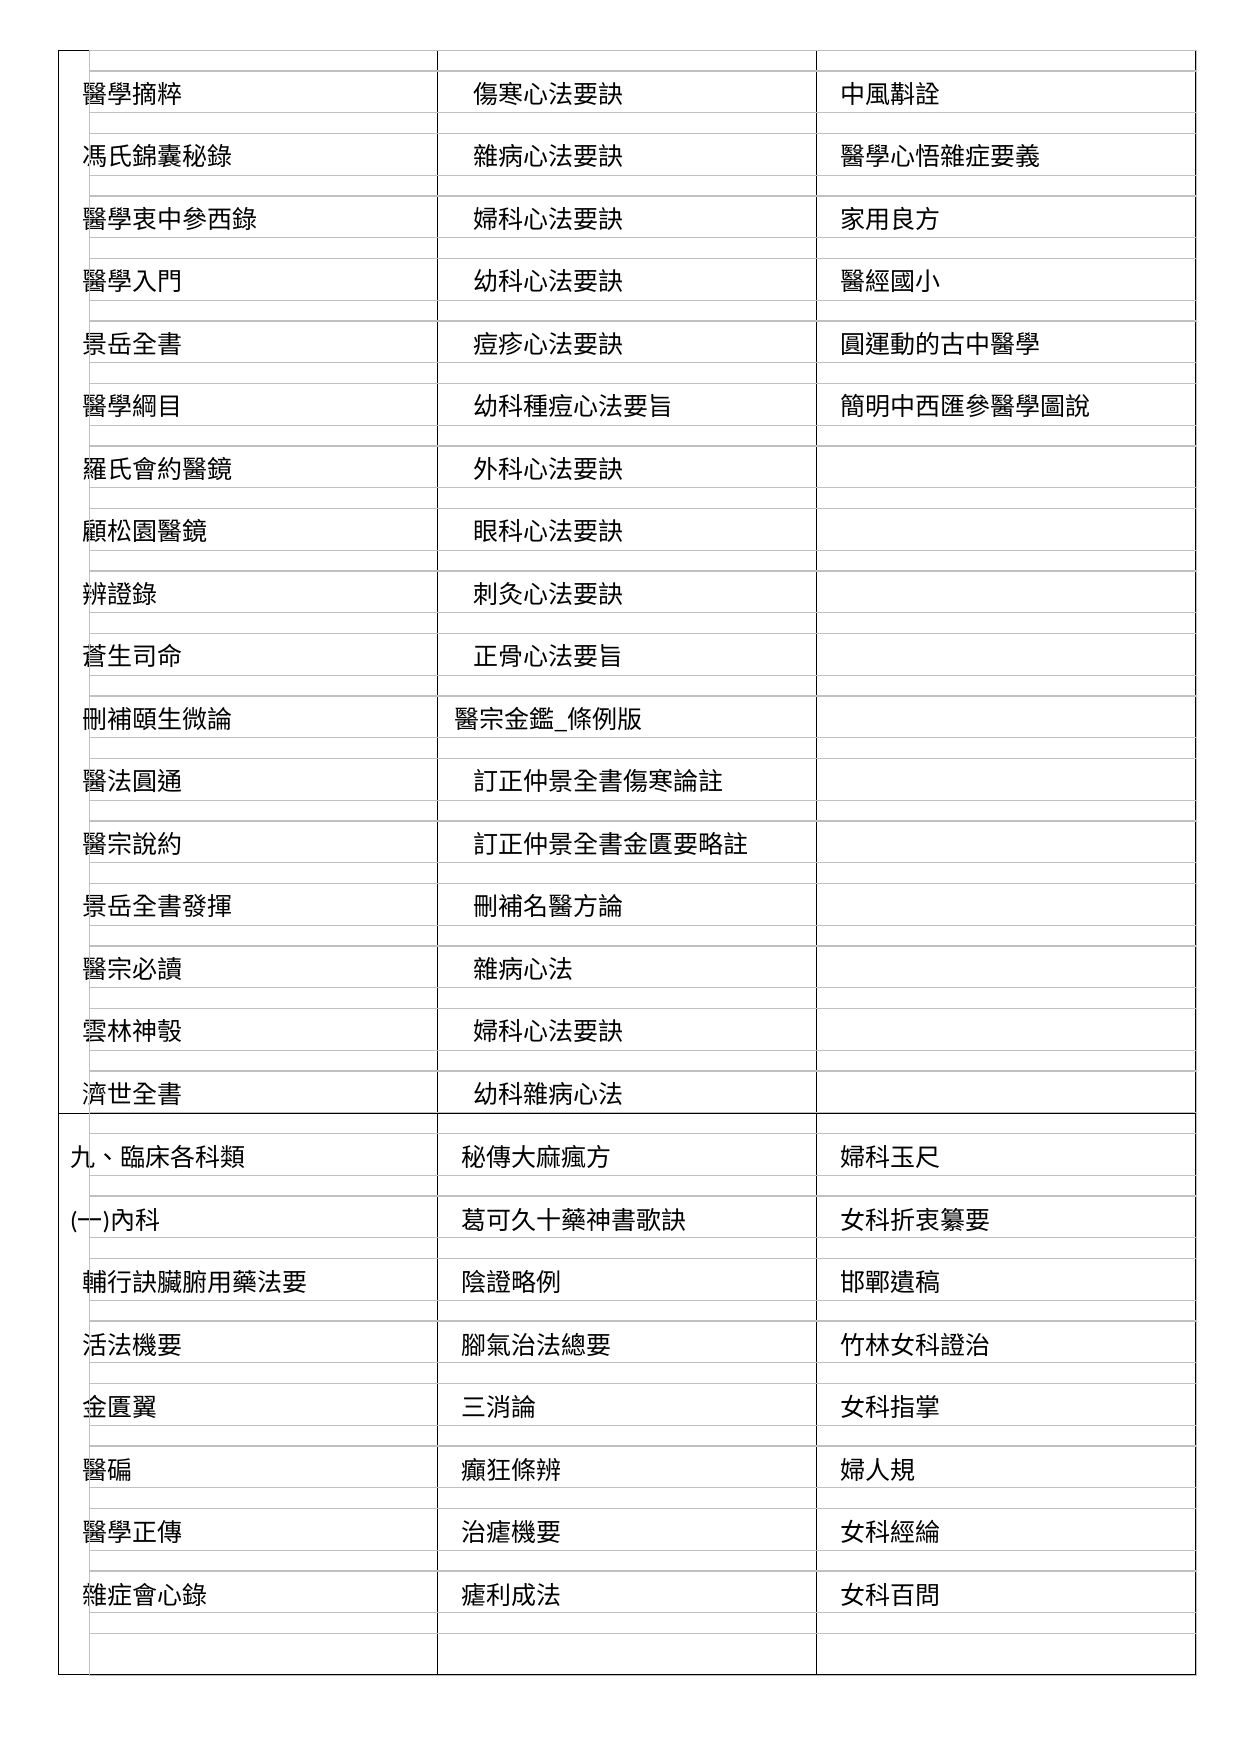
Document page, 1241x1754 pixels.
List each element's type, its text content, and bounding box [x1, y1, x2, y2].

table_cell 傷寒心法要訣 [438, 72, 816, 112]
table_cell 丹臺玉案 醫學實在易 古今醫徹 四聖心源 醫學心悟 校注醫醇賸義 醫學指歸 醫經小學 衛生寶鑑 明醫指掌 軒岐救正論 三因極一病證方論 簡明醫彀 石室秘錄 醫述 醫學三字經 醫學真傳 類證治裁 蘭室秘藏 醫學見能 儒門事親 雜病源流犀燭 醫醫偶錄 醫宗己任編 秘傳證治要訣及類方 醫學摘粹 馮氏錦囊秘錄 醫學衷中參西錄 醫學入門 景岳全書 醫學綱目 羅氏會約醫鏡 顧松園醫鏡 辨證錄 蒼生司命 刪補頤生微論 醫法圓通 醫宗說約 景岳全書發揮 醫宗必讀 雲林神彀 濟世全書 [90, 113, 437, 133]
table_cell 九、臨床各科類 (一)內科 輔行訣臟腑用藥法要 活法機要 金匱翼 醫碥 醫學正傳 雜症會心錄 雜病廣要 內外傷辨惑論 內科摘要 血證論 醫學傳燈 重訂靈蘭要覽 脾胃論 辨症玉函 醫學妙諦 醫略十三篇 通俗內科學 大方脈 雜病治例 醫效秘傳 病機沙篆 濟陽綱目 醫學從眾錄 證治摘要 中國內科醫鑑 不居集 醫學碎金 醫學答問 醫學要數 文十六卷 評琴書屋醫略 傅氏男科 中風論 何氏虛勞心傳 慎柔五書 風勞臌膈四大證治 虛損啟微 痰火點雪 增訂十藥神書 理虛元鑑 [90, 1509, 437, 1550]
table_cell 腳氣治法總要 [438, 1322, 816, 1362]
table_cell 三消論 [438, 1384, 816, 1425]
table_cell 丹臺玉案 醫學實在易 古今醫徹 四聖心源 醫學心悟 校注醫醇賸義 醫學指歸 醫經小學 衛生寶鑑 明醫指掌 軒岐救正論 三因極一病證方論 簡明醫彀 石室秘錄 醫述 醫學三字經 醫學真傳 類證治裁 蘭室秘藏 醫學見能 儒門事親 雜病源流犀燭 醫醫偶錄 醫宗己任編 秘傳證治要訣及類方 醫學摘粹 馮氏錦囊秘錄 醫學衷中參西錄 醫學入門 景岳全書 醫學綱目 羅氏會約醫鏡 顧松園醫鏡 辨證錄 蒼生司命 刪補頤生微論 醫法圓通 醫宗說約 景岳全書發揮 醫宗必讀 雲林神彀 濟世全書 [90, 238, 437, 258]
table_cell [817, 1634, 1195, 1674]
table_cell [817, 488, 1195, 508]
table_cell [438, 426, 816, 445]
table_cell [438, 863, 816, 883]
table_cell [438, 738, 816, 758]
table_cell 丹臺玉案 醫學實在易 古今醫徹 四聖心源 醫學心悟 校注醫醇賸義 醫學指歸 醫經小學 衛生寶鑑 明醫指掌 軒岐救正論 三因極一病證方論 簡明醫彀 石室秘錄 醫述 醫學三字經 醫學真傳 類證治裁 蘭室秘藏 醫學見能 儒門事親 雜病源流犀燭 醫醫偶錄 醫宗己任編 秘傳證治要訣及類方 醫學摘粹 馮氏錦囊秘錄 醫學衷中參西錄 醫學入門 景岳全書 醫學綱目 羅氏會約醫鏡 顧松園醫鏡 辨證錄 蒼生司命 刪補頤生微論 醫法圓通 醫宗說約 景岳全書發揮 醫宗必讀 雲林神彀 濟世全書 [90, 801, 437, 820]
table_cell 九、臨床各科類 (一)內科 輔行訣臟腑用藥法要 活法機要 金匱翼 醫碥 醫學正傳 雜症會心錄 雜病廣要 內外傷辨惑論 內科摘要 血證論 醫學傳燈 重訂靈蘭要覽 脾胃論 辨症玉函 醫學妙諦 醫略十三篇 通俗內科學 大方脈 雜病治例 醫效秘傳 病機沙篆 濟陽綱目 醫學從眾錄 證治摘要 中國內科醫鑑 不居集 醫學碎金 醫學答問 醫學要數 文十六卷 評琴書屋醫略 傅氏男科 中風論 何氏虛勞心傳 慎柔五書 風勞臌膈四大證治 虛損啟微 痰火點雪 增訂十藥神書 理虛元鑑 [90, 1238, 437, 1258]
table_cell 瘧利成法 [438, 1572, 816, 1612]
table_cell 九、臨床各科類 (一)內科 輔行訣臟腑用藥法要 活法機要 金匱翼 醫碥 醫學正傳 雜症會心錄 雜病廣要 內外傷辨惑論 內科摘要 血證論 醫學傳燈 重訂靈蘭要覽 脾胃論 辨症玉函 醫學妙諦 醫略十三篇 通俗內科學 大方脈 雜病治例 醫效秘傳 病機沙篆 濟陽綱目 醫學從眾錄 證治摘要 中國內科醫鑑 不居集 醫學碎金 醫學答問 醫學要數 文十六卷 評琴書屋醫略 傅氏男科 中風論 何氏虛勞心傳 慎柔五書 風勞臌膈四大證治 虛損啟微 痰火點雪 增訂十藥神書 理虛元鑑 [90, 1447, 437, 1487]
table_cell [817, 676, 1195, 695]
table_cell 幼科種痘心法要旨 [438, 384, 816, 425]
table_cell 婦人規 [817, 1447, 1195, 1487]
table_cell [438, 113, 816, 133]
table_cell [817, 509, 1195, 550]
table_cell 丹臺玉案 醫學實在易 古今醫徹 四聖心源 醫學心悟 校注醫醇賸義 醫學指歸 醫經小學 衛生寶鑑 明醫指掌 軒岐救正論 三因極一病證方論 簡明醫彀 石室秘錄 醫述 醫學三字經 醫學真傳 類證治裁 蘭室秘藏 醫學見能 儒門事親 雜病源流犀燭 醫醫偶錄 醫宗己任編 秘傳證治要訣及類方 醫學摘粹 馮氏錦囊秘錄 醫學衷中參西錄 醫學入門 景岳全書 醫學綱目 羅氏會約醫鏡 顧松園醫鏡 辨證錄 蒼生司命 刪補頤生微論 醫法圓通 醫宗說約 景岳全書發揮 醫宗必讀 雲林神彀 濟世全書 [90, 488, 437, 508]
table_cell 女科指掌 [817, 1384, 1195, 1425]
table_cell 婦科玉尺 [817, 1134, 1195, 1175]
table_cell [817, 1551, 1195, 1570]
table_cell 外科心法要訣 [438, 447, 816, 487]
table_cell [817, 697, 1195, 737]
table_cell 丹臺玉案 醫學實在易 古今醫徹 四聖心源 醫學心悟 校注醫醇賸義 醫學指歸 醫經小學 衛生寶鑑 明醫指掌 軒岐救正論 三因極一病證方論 簡明醫彀 石室秘錄 醫述 醫學三字經 醫學真傳 類證治裁 蘭室秘藏 醫學見能 儒門事親 雜病源流犀燭 醫醫偶錄 醫宗己任編 秘傳證治要訣及類方 醫學摘粹 馮氏錦囊秘錄 醫學衷中參西錄 醫學入門 景岳全書 醫學綱目 羅氏會約醫鏡 顧松園醫鏡 辨證錄 蒼生司命 刪補頤生微論 醫法圓通 醫宗說約 景岳全書發揮 醫宗必讀 雲林神彀 濟世全書 [90, 1009, 437, 1050]
table_cell 醫經國小 [817, 259, 1195, 300]
table_cell 九、臨床各科類 (一)內科 輔行訣臟腑用藥法要 活法機要 金匱翼 醫碥 醫學正傳 雜症會心錄 雜病廣要 內外傷辨惑論 內科摘要 血證論 醫學傳燈 重訂靈蘭要覽 脾胃論 辨症玉函 醫學妙諦 醫略十三篇 通俗內科學 大方脈 雜病治例 醫效秘傳 病機沙篆 濟陽綱目 醫學從眾錄 證治摘要 中國內科醫鑑 不居集 醫學碎金 醫學答問 醫學要數 文十六卷 評琴書屋醫略 傅氏男科 中風論 何氏虛勞心傳 慎柔五書 風勞臌膈四大證治 虛損啟微 痰火點雪 增訂十藥神書 理虛元鑑 [90, 1301, 437, 1320]
table_cell [438, 1114, 816, 1133]
table_cell 醫宗金鑑_條例版 [438, 697, 816, 737]
table_cell 丹臺玉案 醫學實在易 古今醫徹 四聖心源 醫學心悟 校注醫醇賸義 醫學指歸 醫經小學 衛生寶鑑 明醫指掌 軒岐救正論 三因極一病證方論 簡明醫彀 石室秘錄 醫述 醫學三字經 醫學真傳 類證治裁 蘭室秘藏 醫學見能 儒門事親 雜病源流犀燭 醫醫偶錄 醫宗己任編 秘傳證治要訣及類方 醫學摘粹 馮氏錦囊秘錄 醫學衷中參西錄 醫學入門 景岳全書 醫學綱目 羅氏會約醫鏡 顧松園醫鏡 辨證錄 蒼生司命 刪補頤生微論 醫法圓通 醫宗說約 景岳全書發揮 醫宗必讀 雲林神彀 濟世全書 [90, 697, 437, 737]
table_cell 痘疹心法要訣 [438, 322, 816, 362]
table_cell 女科百問 [817, 1572, 1195, 1612]
table_cell [817, 51, 1195, 70]
table_cell [438, 1613, 816, 1633]
table_cell 刪補名醫方論 [438, 884, 816, 925]
table_cell [817, 1301, 1195, 1320]
table_cell [438, 551, 816, 570]
table_cell 陰證略例 [438, 1259, 816, 1300]
table_cell 九、臨床各科類 (一)內科 輔行訣臟腑用藥法要 活法機要 金匱翼 醫碥 醫學正傳 雜症會心錄 雜病廣要 內外傷辨惑論 內科摘要 血證論 醫學傳燈 重訂靈蘭要覽 脾胃論 辨症玉函 醫學妙諦 醫略十三篇 通俗內科學 大方脈 雜病治例 醫效秘傳 病機沙篆 濟陽綱目 醫學從眾錄 證治摘要 中國內科醫鑑 不居集 醫學碎金 醫學答問 醫學要數 文十六卷 評琴書屋醫略 傅氏男科 中風論 何氏虛勞心傳 慎柔五書 風勞臌膈四大證治 虛損啟微 痰火點雪 增訂十藥神書 理虛元鑑 [90, 1551, 437, 1570]
table_cell [438, 1238, 816, 1258]
table_cell [817, 1051, 1195, 1070]
table_cell [817, 1613, 1195, 1633]
table_cell 丹臺玉案 醫學實在易 古今醫徹 四聖心源 醫學心悟 校注醫醇賸義 醫學指歸 醫經小學 衛生寶鑑 明醫指掌 軒岐救正論 三因極一病證方論 簡明醫彀 石室秘錄 醫述 醫學三字經 醫學真傳 類證治裁 蘭室秘藏 醫學見能 儒門事親 雜病源流犀燭 醫醫偶錄 醫宗己任編 秘傳證治要訣及類方 醫學摘粹 馮氏錦囊秘錄 醫學衷中參西錄 醫學入門 景岳全書 醫學綱目 羅氏會約醫鏡 顧松園醫鏡 辨證錄 蒼生司命 刪補頤生微論 醫法圓通 醫宗說約 景岳全書發揮 醫宗必讀 雲林神彀 濟世全書 [90, 259, 437, 300]
table_cell [438, 176, 816, 195]
table_cell 九、臨床各科類 (一)內科 輔行訣臟腑用藥法要 活法機要 金匱翼 醫碥 醫學正傳 雜症會心錄 雜病廣要 內外傷辨惑論 內科摘要 血證論 醫學傳燈 重訂靈蘭要覽 脾胃論 辨症玉函 醫學妙諦 醫略十三篇 通俗內科學 大方脈 雜病治例 醫效秘傳 病機沙篆 濟陽綱目 醫學從眾錄 證治摘要 中國內科醫鑑 不居集 醫學碎金 醫學答問 醫學要數 文十六卷 評琴書屋醫略 傅氏男科 中風論 何氏虛勞心傳 慎柔五書 風勞臌膈四大證治 虛損啟微 痰火點雪 增訂十藥神書 理虛元鑑 [59, 1114, 89, 1674]
table_cell 丹臺玉案 醫學實在易 古今醫徹 四聖心源 醫學心悟 校注醫醇賸義 醫學指歸 醫經小學 衛生寶鑑 明醫指掌 軒岐救正論 三因極一病證方論 簡明醫彀 石室秘錄 醫述 醫學三字經 醫學真傳 類證治裁 蘭室秘藏 醫學見能 儒門事親 雜病源流犀燭 醫醫偶錄 醫宗己任編 秘傳證治要訣及類方 醫學摘粹 馮氏錦囊秘錄 醫學衷中參西錄 醫學入門 景岳全書 醫學綱目 羅氏會約醫鏡 顧松園醫鏡 辨證錄 蒼生司命 刪補頤生微論 醫法圓通 醫宗說約 景岳全書發揮 醫宗必讀 雲林神彀 濟世全書 [90, 676, 437, 695]
table_cell [438, 1176, 816, 1195]
table_cell 丹臺玉案 醫學實在易 古今醫徹 四聖心源 醫學心悟 校注醫醇賸義 醫學指歸 醫經小學 衛生寶鑑 明醫指掌 軒岐救正論 三因極一病證方論 簡明醫彀 石室秘錄 醫述 醫學三字經 醫學真傳 類證治裁 蘭室秘藏 醫學見能 儒門事親 雜病源流犀燭 醫醫偶錄 醫宗己任編 秘傳證治要訣及類方 醫學摘粹 馮氏錦囊秘錄 醫學衷中參西錄 醫學入門 景岳全書 醫學綱目 羅氏會約醫鏡 顧松園醫鏡 辨證錄 蒼生司命 刪補頤生微論 醫法圓通 醫宗說約 景岳全書發揮 醫宗必讀 雲林神彀 濟世全書 [90, 447, 437, 487]
table_cell 丹臺玉案 醫學實在易 古今醫徹 四聖心源 醫學心悟 校注醫醇賸義 醫學指歸 醫經小學 衛生寶鑑 明醫指掌 軒岐救正論 三因極一病證方論 簡明醫彀 石室秘錄 醫述 醫學三字經 醫學真傳 類證治裁 蘭室秘藏 醫學見能 儒門事親 雜病源流犀燭 醫醫偶錄 醫宗己任編 秘傳證治要訣及類方 醫學摘粹 馮氏錦囊秘錄 醫學衷中參西錄 醫學入門 景岳全書 醫學綱目 羅氏會約醫鏡 顧松園醫鏡 辨證錄 蒼生司命 刪補頤生微論 醫法圓通 醫宗說約 景岳全書發揮 醫宗必讀 雲林神彀 濟世全書 [90, 947, 437, 987]
table_cell 丹臺玉案 醫學實在易 古今醫徹 四聖心源 醫學心悟 校注醫醇賸義 醫學指歸 醫經小學 衛生寶鑑 明醫指掌 軒岐救正論 三因極一病證方論 簡明醫彀 石室秘錄 醫述 醫學三字經 醫學真傳 類證治裁 蘭室秘藏 醫學見能 儒門事親 雜病源流犀燭 醫醫偶錄 醫宗己任編 秘傳證治要訣及類方 醫學摘粹 馮氏錦囊秘錄 醫學衷中參西錄 醫學入門 景岳全書 醫學綱目 羅氏會約醫鏡 顧松園醫鏡 辨證錄 蒼生司命 刪補頤生微論 醫法圓通 醫宗說約 景岳全書發揮 醫宗必讀 雲林神彀 濟世全書 [90, 926, 437, 945]
table_cell 丹臺玉案 醫學實在易 古今醫徹 四聖心源 醫學心悟 校注醫醇賸義 醫學指歸 醫經小學 衛生寶鑑 明醫指掌 軒岐救正論 三因極一病證方論 簡明醫彀 石室秘錄 醫述 醫學三字經 醫學真傳 類證治裁 蘭室秘藏 醫學見能 儒門事親 雜病源流犀燭 醫醫偶錄 醫宗己任編 秘傳證治要訣及類方 醫學摘粹 馮氏錦囊秘錄 醫學衷中參西錄 醫學入門 景岳全書 醫學綱目 羅氏會約醫鏡 顧松園醫鏡 辨證錄 蒼生司命 刪補頤生微論 醫法圓通 醫宗說約 景岳全書發揮 醫宗必讀 雲林神彀 濟世全書 [90, 301, 437, 320]
table_cell 簡明中西匯參醫學圖說 [817, 384, 1195, 425]
table_cell 丹臺玉案 醫學實在易 古今醫徹 四聖心源 醫學心悟 校注醫醇賸義 醫學指歸 醫經小學 衛生寶鑑 明醫指掌 軒岐救正論 三因極一病證方論 簡明醫彀 石室秘錄 醫述 醫學三字經 醫學真傳 類證治裁 蘭室秘藏 醫學見能 儒門事親 雜病源流犀燭 醫醫偶錄 醫宗己任編 秘傳證治要訣及類方 醫學摘粹 馮氏錦囊秘錄 醫學衷中參西錄 醫學入門 景岳全書 醫學綱目 羅氏會約醫鏡 顧松園醫鏡 辨證錄 蒼生司命 刪補頤生微論 醫法圓通 醫宗說約 景岳全書發揮 醫宗必讀 雲林神彀 濟世全書 [90, 363, 437, 383]
table_cell [817, 947, 1195, 987]
table_cell [438, 988, 816, 1008]
table_cell [817, 738, 1195, 758]
table_cell 女科折衷纂要 [817, 1197, 1195, 1237]
table_cell 秘傳大麻瘋方 [438, 1134, 816, 1175]
table_cell 丹臺玉案 醫學實在易 古今醫徹 四聖心源 醫學心悟 校注醫醇賸義 醫學指歸 醫經小學 衛生寶鑑 明醫指掌 軒岐救正論 三因極一病證方論 簡明醫彀 石室秘錄 醫述 醫學三字經 醫學真傳 類證治裁 蘭室秘藏 醫學見能 儒門事親 雜病源流犀燭 醫醫偶錄 醫宗己任編 秘傳證治要訣及類方 醫學摘粹 馮氏錦囊秘錄 醫學衷中參西錄 醫學入門 景岳全書 醫學綱目 羅氏會約醫鏡 顧松園醫鏡 辨證錄 蒼生司命 刪補頤生微論 醫法圓通 醫宗說約 景岳全書發揮 醫宗必讀 雲林神彀 濟世全書 [90, 988, 437, 1008]
table_cell 丹臺玉案 醫學實在易 古今醫徹 四聖心源 醫學心悟 校注醫醇賸義 醫學指歸 醫經小學 衛生寶鑑 明醫指掌 軒岐救正論 三因極一病證方論 簡明醫彀 石室秘錄 醫述 醫學三字經 醫學真傳 類證治裁 蘭室秘藏 醫學見能 儒門事親 雜病源流犀燭 醫醫偶錄 醫宗己任編 秘傳證治要訣及類方 醫學摘粹 馮氏錦囊秘錄 醫學衷中參西錄 醫學入門 景岳全書 醫學綱目 羅氏會約醫鏡 顧松園醫鏡 辨證錄 蒼生司命 刪補頤生微論 醫法圓通 醫宗說約 景岳全書發揮 醫宗必讀 雲林神彀 濟世全書 [90, 1072, 437, 1112]
table_cell 九、臨床各科類 (一)內科 輔行訣臟腑用藥法要 活法機要 金匱翼 醫碥 醫學正傳 雜症會心錄 雜病廣要 內外傷辨惑論 內科摘要 血證論 醫學傳燈 重訂靈蘭要覽 脾胃論 辨症玉函 醫學妙諦 醫略十三篇 通俗內科學 大方脈 雜病治例 醫效秘傳 病機沙篆 濟陽綱目 醫學從眾錄 證治摘要 中國內科醫鑑 不居集 醫學碎金 醫學答問 醫學要數 文十六卷 評琴書屋醫略 傅氏男科 中風論 何氏虛勞心傳 慎柔五書 風勞臌膈四大證治 虛損啟微 痰火點雪 增訂十藥神書 理虛元鑑 [90, 1363, 437, 1383]
table_cell [817, 1363, 1195, 1383]
table_cell 丹臺玉案 醫學實在易 古今醫徹 四聖心源 醫學心悟 校注醫醇賸義 醫學指歸 醫經小學 衛生寶鑑 明醫指掌 軒岐救正論 三因極一病證方論 簡明醫彀 石室秘錄 醫述 醫學三字經 醫學真傳 類證治裁 蘭室秘藏 醫學見能 儒門事親 雜病源流犀燭 醫醫偶錄 醫宗己任編 秘傳證治要訣及類方 醫學摘粹 馮氏錦囊秘錄 醫學衷中參西錄 醫學入門 景岳全書 醫學綱目 羅氏會約醫鏡 顧松園醫鏡 辨證錄 蒼生司命 刪補頤生微論 醫法圓通 醫宗說約 景岳全書發揮 醫宗必讀 雲林神彀 濟世全書 [90, 51, 437, 70]
table_cell 幼科心法要訣 [438, 259, 816, 300]
table_cell 癲狂條辨 [438, 1447, 816, 1487]
table_cell 圓運動的古中醫學 [817, 322, 1195, 362]
table_cell [817, 1488, 1195, 1508]
table_cell 丹臺玉案 醫學實在易 古今醫徹 四聖心源 醫學心悟 校注醫醇賸義 醫學指歸 醫經小學 衛生寶鑑 明醫指掌 軒岐救正論 三因極一病證方論 簡明醫彀 石室秘錄 醫述 醫學三字經 醫學真傳 類證治裁 蘭室秘藏 醫學見能 儒門事親 雜病源流犀燭 醫醫偶錄 醫宗己任編 秘傳證治要訣及類方 醫學摘粹 馮氏錦囊秘錄 醫學衷中參西錄 醫學入門 景岳全書 醫學綱目 羅氏會約醫鏡 顧松園醫鏡 辨證錄 蒼生司命 刪補頤生微論 醫法圓通 醫宗說約 景岳全書發揮 醫宗必讀 雲林神彀 濟世全書 [59, 51, 89, 1113]
table_cell 訂正仲景全書金匱要略註 [438, 822, 816, 862]
table_cell [817, 551, 1195, 570]
table_cell [817, 988, 1195, 1008]
table_cell 中風斠詮 [817, 72, 1195, 112]
table_cell [438, 1551, 816, 1570]
table_cell 丹臺玉案 醫學實在易 古今醫徹 四聖心源 醫學心悟 校注醫醇賸義 醫學指歸 醫經小學 衛生寶鑑 明醫指掌 軒岐救正論 三因極一病證方論 簡明醫彀 石室秘錄 醫述 醫學三字經 醫學真傳 類證治裁 蘭室秘藏 醫學見能 儒門事親 雜病源流犀燭 醫醫偶錄 醫宗己任編 秘傳證治要訣及類方 醫學摘粹 馮氏錦囊秘錄 醫學衷中參西錄 醫學入門 景岳全書 醫學綱目 羅氏會約醫鏡 顧松園醫鏡 辨證錄 蒼生司命 刪補頤生微論 醫法圓通 醫宗說約 景岳全書發揮 醫宗必讀 雲林神彀 濟世全書 [90, 759, 437, 800]
table_cell [817, 801, 1195, 820]
table_cell 婦科心法要訣 [438, 1009, 816, 1050]
table_cell [817, 863, 1195, 883]
table_cell 女科經綸 [817, 1509, 1195, 1550]
table_cell [817, 613, 1195, 633]
table_cell [817, 1072, 1195, 1112]
table_cell [438, 801, 816, 820]
table_cell 九、臨床各科類 (一)內科 輔行訣臟腑用藥法要 活法機要 金匱翼 醫碥 醫學正傳 雜症會心錄 雜病廣要 內外傷辨惑論 內科摘要 血證論 醫學傳燈 重訂靈蘭要覽 脾胃論 辨症玉函 醫學妙諦 醫略十三篇 通俗內科學 大方脈 雜病治例 醫效秘傳 病機沙篆 濟陽綱目 醫學從眾錄 證治摘要 中國內科醫鑑 不居集 醫學碎金 醫學答問 醫學要數 文十六卷 評琴書屋醫略 傅氏男科 中風論 何氏虛勞心傳 慎柔五書 風勞臌膈四大證治 虛損啟微 痰火點雪 增訂十藥神書 理虛元鑑 [90, 1114, 437, 1133]
table_cell 丹臺玉案 醫學實在易 古今醫徹 四聖心源 醫學心悟 校注醫醇賸義 醫學指歸 醫經小學 衛生寶鑑 明醫指掌 軒岐救正論 三因極一病證方論 簡明醫彀 石室秘錄 醫述 醫學三字經 醫學真傳 類證治裁 蘭室秘藏 醫學見能 儒門事親 雜病源流犀燭 醫醫偶錄 醫宗己任編 秘傳證治要訣及類方 醫學摘粹 馮氏錦囊秘錄 醫學衷中參西錄 醫學入門 景岳全書 醫學綱目 羅氏會約醫鏡 顧松園醫鏡 辨證錄 蒼生司命 刪補頤生微論 醫法圓通 醫宗說約 景岳全書發揮 醫宗必讀 雲林神彀 濟世全書 [90, 863, 437, 883]
table_cell [817, 363, 1195, 383]
table_cell [438, 363, 816, 383]
table_cell [438, 926, 816, 945]
table_cell 九、臨床各科類 (一)內科 輔行訣臟腑用藥法要 活法機要 金匱翼 醫碥 醫學正傳 雜症會心錄 雜病廣要 內外傷辨惑論 內科摘要 血證論 醫學傳燈 重訂靈蘭要覽 脾胃論 辨症玉函 醫學妙諦 醫略十三篇 通俗內科學 大方脈 雜病治例 醫效秘傳 病機沙篆 濟陽綱目 醫學從眾錄 證治摘要 中國內科醫鑑 不居集 醫學碎金 醫學答問 醫學要數 文十六卷 評琴書屋醫略 傅氏男科 中風論 何氏虛勞心傳 慎柔五書 風勞臌膈四大證治 虛損啟微 痰火點雪 增訂十藥神書 理虛元鑑 [90, 1134, 437, 1175]
table_cell [438, 676, 816, 695]
table_cell 九、臨床各科類 (一)內科 輔行訣臟腑用藥法要 活法機要 金匱翼 醫碥 醫學正傳 雜症會心錄 雜病廣要 內外傷辨惑論 內科摘要 血證論 醫學傳燈 重訂靈蘭要覽 脾胃論 辨症玉函 醫學妙諦 醫略十三篇 通俗內科學 大方脈 雜病治例 醫效秘傳 病機沙篆 濟陽綱目 醫學從眾錄 證治摘要 中國內科醫鑑 不居集 醫學碎金 醫學答問 醫學要數 文十六卷 評琴書屋醫略 傅氏男科 中風論 何氏虛勞心傳 慎柔五書 風勞臌膈四大證治 虛損啟微 痰火點雪 增訂十藥神書 理虛元鑑 [90, 1176, 437, 1195]
table_cell 丹臺玉案 醫學實在易 古今醫徹 四聖心源 醫學心悟 校注醫醇賸義 醫學指歸 醫經小學 衛生寶鑑 明醫指掌 軒岐救正論 三因極一病證方論 簡明醫彀 石室秘錄 醫述 醫學三字經 醫學真傳 類證治裁 蘭室秘藏 醫學見能 儒門事親 雜病源流犀燭 醫醫偶錄 醫宗己任編 秘傳證治要訣及類方 醫學摘粹 馮氏錦囊秘錄 醫學衷中參西錄 醫學入門 景岳全書 醫學綱目 羅氏會約醫鏡 顧松園醫鏡 辨證錄 蒼生司命 刪補頤生微論 醫法圓通 醫宗說約 景岳全書發揮 醫宗必讀 雲林神彀 濟世全書 [90, 884, 437, 925]
table_cell 家用良方 [817, 197, 1195, 237]
table_cell 九、臨床各科類 (一)內科 輔行訣臟腑用藥法要 活法機要 金匱翼 醫碥 醫學正傳 雜症會心錄 雜病廣要 內外傷辨惑論 內科摘要 血證論 醫學傳燈 重訂靈蘭要覽 脾胃論 辨症玉函 醫學妙諦 醫略十三篇 通俗內科學 大方脈 雜病治例 醫效秘傳 病機沙篆 濟陽綱目 醫學從眾錄 證治摘要 中國內科醫鑑 不居集 醫學碎金 醫學答問 醫學要數 文十六卷 評琴書屋醫略 傅氏男科 中風論 何氏虛勞心傳 慎柔五書 風勞臌膈四大證治 虛損啟微 痰火點雪 增訂十藥神書 理虛元鑑 [90, 1259, 437, 1300]
table_cell 丹臺玉案 醫學實在易 古今醫徹 四聖心源 醫學心悟 校注醫醇賸義 醫學指歸 醫經小學 衛生寶鑑 明醫指掌 軒岐救正論 三因極一病證方論 簡明醫彀 石室秘錄 醫述 醫學三字經 醫學真傳 類證治裁 蘭室秘藏 醫學見能 儒門事親 雜病源流犀燭 醫醫偶錄 醫宗己任編 秘傳證治要訣及類方 醫學摘粹 馮氏錦囊秘錄 醫學衷中參西錄 醫學入門 景岳全書 醫學綱目 羅氏會約醫鏡 顧松園醫鏡 辨證錄 蒼生司命 刪補頤生微論 醫法圓通 醫宗說約 景岳全書發揮 醫宗必讀 雲林神彀 濟世全書 [90, 613, 437, 633]
table_cell [438, 238, 816, 258]
table_cell 竹林女科證治 [817, 1322, 1195, 1362]
table_cell [438, 613, 816, 633]
table_cell [817, 301, 1195, 320]
table_cell [817, 1114, 1195, 1133]
table_cell [817, 113, 1195, 133]
table_cell 丹臺玉案 醫學實在易 古今醫徹 四聖心源 醫學心悟 校注醫醇賸義 醫學指歸 醫經小學 衛生寶鑑 明醫指掌 軒岐救正論 三因極一病證方論 簡明醫彀 石室秘錄 醫述 醫學三字經 醫學真傳 類證治裁 蘭室秘藏 醫學見能 儒門事親 雜病源流犀燭 醫醫偶錄 醫宗己任編 秘傳證治要訣及類方 醫學摘粹 馮氏錦囊秘錄 醫學衷中參西錄 醫學入門 景岳全書 醫學綱目 羅氏會約醫鏡 顧松園醫鏡 辨證錄 蒼生司命 刪補頤生微論 醫法圓通 醫宗說約 景岳全書發揮 醫宗必讀 雲林神彀 濟世全書 [90, 551, 437, 570]
table_cell 治瘧機要 [438, 1509, 816, 1550]
table_cell 醫學心悟雜症要義 [817, 134, 1195, 175]
table_cell 九、臨床各科類 (一)內科 輔行訣臟腑用藥法要 活法機要 金匱翼 醫碥 醫學正傳 雜症會心錄 雜病廣要 內外傷辨惑論 內科摘要 血證論 醫學傳燈 重訂靈蘭要覽 脾胃論 辨症玉函 醫學妙諦 醫略十三篇 通俗內科學 大方脈 雜病治例 醫效秘傳 病機沙篆 濟陽綱目 醫學從眾錄 證治摘要 中國內科醫鑑 不居集 醫學碎金 醫學答問 醫學要數 文十六卷 評琴書屋醫略 傅氏男科 中風論 何氏虛勞心傳 慎柔五書 風勞臌膈四大證治 虛損啟微 痰火點雪 增訂十藥神書 理虛元鑑 [90, 1634, 437, 1674]
table_cell [817, 1426, 1195, 1445]
table_cell 九、臨床各科類 (一)內科 輔行訣臟腑用藥法要 活法機要 金匱翼 醫碥 醫學正傳 雜症會心錄 雜病廣要 內外傷辨惑論 內科摘要 血證論 醫學傳燈 重訂靈蘭要覽 脾胃論 辨症玉函 醫學妙諦 醫略十三篇 通俗內科學 大方脈 雜病治例 醫效秘傳 病機沙篆 濟陽綱目 醫學從眾錄 證治摘要 中國內科醫鑑 不居集 醫學碎金 醫學答問 醫學要數 文十六卷 評琴書屋醫略 傅氏男科 中風論 何氏虛勞心傳 慎柔五書 風勞臌膈四大證治 虛損啟微 痰火點雪 增訂十藥神書 理虛元鑑 [90, 1613, 437, 1633]
table_cell 婦科心法要訣 [438, 197, 816, 237]
table_cell [438, 1488, 816, 1508]
table_cell 訂正仲景全書傷寒論註 [438, 759, 816, 800]
table_cell [817, 176, 1195, 195]
table_cell 丹臺玉案 醫學實在易 古今醫徹 四聖心源 醫學心悟 校注醫醇賸義 醫學指歸 醫經小學 衛生寶鑑 明醫指掌 軒岐救正論 三因極一病證方論 簡明醫彀 石室秘錄 醫述 醫學三字經 醫學真傳 類證治裁 蘭室秘藏 醫學見能 儒門事親 雜病源流犀燭 醫醫偶錄 醫宗己任編 秘傳證治要訣及類方 醫學摘粹 馮氏錦囊秘錄 醫學衷中參西錄 醫學入門 景岳全書 醫學綱目 羅氏會約醫鏡 顧松園醫鏡 辨證錄 蒼生司命 刪補頤生微論 醫法圓通 醫宗說約 景岳全書發揮 醫宗必讀 雲林神彀 濟世全書 [90, 426, 437, 445]
table_cell 丹臺玉案 醫學實在易 古今醫徹 四聖心源 醫學心悟 校注醫醇賸義 醫學指歸 醫經小學 衛生寶鑑 明醫指掌 軒岐救正論 三因極一病證方論 簡明醫彀 石室秘錄 醫述 醫學三字經 醫學真傳 類證治裁 蘭室秘藏 醫學見能 儒門事親 雜病源流犀燭 醫醫偶錄 醫宗己任編 秘傳證治要訣及類方 醫學摘粹 馮氏錦囊秘錄 醫學衷中參西錄 醫學入門 景岳全書 醫學綱目 羅氏會約醫鏡 顧松園醫鏡 辨證錄 蒼生司命 刪補頤生微論 醫法圓通 醫宗說約 景岳全書發揮 醫宗必讀 雲林神彀 濟世全書 [90, 738, 437, 758]
table_cell 邯鄲遺稿 [817, 1259, 1195, 1300]
table_cell 九、臨床各科類 (一)內科 輔行訣臟腑用藥法要 活法機要 金匱翼 醫碥 醫學正傳 雜症會心錄 雜病廣要 內外傷辨惑論 內科摘要 血證論 醫學傳燈 重訂靈蘭要覽 脾胃論 辨症玉函 醫學妙諦 醫略十三篇 通俗內科學 大方脈 雜病治例 醫效秘傳 病機沙篆 濟陽綱目 醫學從眾錄 證治摘要 中國內科醫鑑 不居集 醫學碎金 醫學答問 醫學要數 文十六卷 評琴書屋醫略 傅氏男科 中風論 何氏虛勞心傳 慎柔五書 風勞臌膈四大證治 虛損啟微 痰火點雪 增訂十藥神書 理虛元鑑 [90, 1384, 437, 1425]
table_cell 九、臨床各科類 (一)內科 輔行訣臟腑用藥法要 活法機要 金匱翼 醫碥 醫學正傳 雜症會心錄 雜病廣要 內外傷辨惑論 內科摘要 血證論 醫學傳燈 重訂靈蘭要覽 脾胃論 辨症玉函 醫學妙諦 醫略十三篇 通俗內科學 大方脈 雜病治例 醫效秘傳 病機沙篆 濟陽綱目 醫學從眾錄 證治摘要 中國內科醫鑑 不居集 醫學碎金 醫學答問 醫學要數 文十六卷 評琴書屋醫略 傅氏男科 中風論 何氏虛勞心傳 慎柔五書 風勞臌膈四大證治 虛損啟微 痰火點雪 增訂十藥神書 理虛元鑑 [90, 1572, 437, 1612]
table_cell 丹臺玉案 醫學實在易 古今醫徹 四聖心源 醫學心悟 校注醫醇賸義 醫學指歸 醫經小學 衛生寶鑑 明醫指掌 軒岐救正論 三因極一病證方論 簡明醫彀 石室秘錄 醫述 醫學三字經 醫學真傳 類證治裁 蘭室秘藏 醫學見能 儒門事親 雜病源流犀燭 醫醫偶錄 醫宗己任編 秘傳證治要訣及類方 醫學摘粹 馮氏錦囊秘錄 醫學衷中參西錄 醫學入門 景岳全書 醫學綱目 羅氏會約醫鏡 顧松園醫鏡 辨證錄 蒼生司命 刪補頤生微論 醫法圓通 醫宗說約 景岳全書發揮 醫宗必讀 雲林神彀 濟世全書 [90, 176, 437, 195]
table_cell 刺灸心法要訣 [438, 572, 816, 612]
table_cell [817, 238, 1195, 258]
table_cell [817, 1176, 1195, 1195]
table_cell 眼科心法要訣 [438, 509, 816, 550]
table_cell 丹臺玉案 醫學實在易 古今醫徹 四聖心源 醫學心悟 校注醫醇賸義 醫學指歸 醫經小學 衛生寶鑑 明醫指掌 軒岐救正論 三因極一病證方論 簡明醫彀 石室秘錄 醫述 醫學三字經 醫學真傳 類證治裁 蘭室秘藏 醫學見能 儒門事親 雜病源流犀燭 醫醫偶錄 醫宗己任編 秘傳證治要訣及類方 醫學摘粹 馮氏錦囊秘錄 醫學衷中參西錄 醫學入門 景岳全書 醫學綱目 羅氏會約醫鏡 顧松園醫鏡 辨證錄 蒼生司命 刪補頤生微論 醫法圓通 醫宗說約 景岳全書發揮 醫宗必讀 雲林神彀 濟世全書 [90, 197, 437, 237]
table_cell 葛可久十藥神書歌訣 [438, 1197, 816, 1237]
table_cell [817, 447, 1195, 487]
table_cell [438, 1363, 816, 1383]
table_cell 雜病心法 [438, 947, 816, 987]
table_cell [438, 1426, 816, 1445]
table_cell 幼科雜病心法 [438, 1072, 816, 1112]
table_cell 雜病心法要訣 [438, 134, 816, 175]
table_cell 丹臺玉案 醫學實在易 古今醫徹 四聖心源 醫學心悟 校注醫醇賸義 醫學指歸 醫經小學 衛生寶鑑 明醫指掌 軒岐救正論 三因極一病證方論 簡明醫彀 石室秘錄 醫述 醫學三字經 醫學真傳 類證治裁 蘭室秘藏 醫學見能 儒門事親 雜病源流犀燭 醫醫偶錄 醫宗己任編 秘傳證治要訣及類方 醫學摘粹 馮氏錦囊秘錄 醫學衷中參西錄 醫學入門 景岳全書 醫學綱目 羅氏會約醫鏡 顧松園醫鏡 辨證錄 蒼生司命 刪補頤生微論 醫法圓通 醫宗說約 景岳全書發揮 醫宗必讀 雲林神彀 濟世全書 [90, 509, 437, 550]
table_cell [438, 1051, 816, 1070]
table_cell [817, 572, 1195, 612]
table_cell 丹臺玉案 醫學實在易 古今醫徹 四聖心源 醫學心悟 校注醫醇賸義 醫學指歸 醫經小學 衛生寶鑑 明醫指掌 軒岐救正論 三因極一病證方論 簡明醫彀 石室秘錄 醫述 醫學三字經 醫學真傳 類證治裁 蘭室秘藏 醫學見能 儒門事親 雜病源流犀燭 醫醫偶錄 醫宗己任編 秘傳證治要訣及類方 醫學摘粹 馮氏錦囊秘錄 醫學衷中參西錄 醫學入門 景岳全書 醫學綱目 羅氏會約醫鏡 顧松園醫鏡 辨證錄 蒼生司命 刪補頤生微論 醫法圓通 醫宗說約 景岳全書發揮 醫宗必讀 雲林神彀 濟世全書 [90, 72, 437, 112]
table_cell 丹臺玉案 醫學實在易 古今醫徹 四聖心源 醫學心悟 校注醫醇賸義 醫學指歸 醫經小學 衛生寶鑑 明醫指掌 軒岐救正論 三因極一病證方論 簡明醫彀 石室秘錄 醫述 醫學三字經 醫學真傳 類證治裁 蘭室秘藏 醫學見能 儒門事親 雜病源流犀燭 醫醫偶錄 醫宗己任編 秘傳證治要訣及類方 醫學摘粹 馮氏錦囊秘錄 醫學衷中參西錄 醫學入門 景岳全書 醫學綱目 羅氏會約醫鏡 顧松園醫鏡 辨證錄 蒼生司命 刪補頤生微論 醫法圓通 醫宗說約 景岳全書發揮 醫宗必讀 雲林神彀 濟世全書 [90, 572, 437, 612]
table_cell 丹臺玉案 醫學實在易 古今醫徹 四聖心源 醫學心悟 校注醫醇賸義 醫學指歸 醫經小學 衛生寶鑑 明醫指掌 軒岐救正論 三因極一病證方論 簡明醫彀 石室秘錄 醫述 醫學三字經 醫學真傳 類證治裁 蘭室秘藏 醫學見能 儒門事親 雜病源流犀燭 醫醫偶錄 醫宗己任編 秘傳證治要訣及類方 醫學摘粹 馮氏錦囊秘錄 醫學衷中參西錄 醫學入門 景岳全書 醫學綱目 羅氏會約醫鏡 顧松園醫鏡 辨證錄 蒼生司命 刪補頤生微論 醫法圓通 醫宗說約 景岳全書發揮 醫宗必讀 雲林神彀 濟世全書 [90, 322, 437, 362]
table_cell [817, 926, 1195, 945]
table_cell 丹臺玉案 醫學實在易 古今醫徹 四聖心源 醫學心悟 校注醫醇賸義 醫學指歸 醫經小學 衛生寶鑑 明醫指掌 軒岐救正論 三因極一病證方論 簡明醫彀 石室秘錄 醫述 醫學三字經 醫學真傳 類證治裁 蘭室秘藏 醫學見能 儒門事親 雜病源流犀燭 醫醫偶錄 醫宗己任編 秘傳證治要訣及類方 醫學摘粹 馮氏錦囊秘錄 醫學衷中參西錄 醫學入門 景岳全書 醫學綱目 羅氏會約醫鏡 顧松園醫鏡 辨證錄 蒼生司命 刪補頤生微論 醫法圓通 醫宗說約 景岳全書發揮 醫宗必讀 雲林神彀 濟世全書 [90, 634, 437, 675]
table_cell 丹臺玉案 醫學實在易 古今醫徹 四聖心源 醫學心悟 校注醫醇賸義 醫學指歸 醫經小學 衛生寶鑑 明醫指掌 軒岐救正論 三因極一病證方論 簡明醫彀 石室秘錄 醫述 醫學三字經 醫學真傳 類證治裁 蘭室秘藏 醫學見能 儒門事親 雜病源流犀燭 醫醫偶錄 醫宗己任編 秘傳證治要訣及類方 醫學摘粹 馮氏錦囊秘錄 醫學衷中參西錄 醫學入門 景岳全書 醫學綱目 羅氏會約醫鏡 顧松園醫鏡 辨證錄 蒼生司命 刪補頤生微論 醫法圓通 醫宗說約 景岳全書發揮 醫宗必讀 雲林神彀 濟世全書 [90, 1051, 437, 1070]
table_cell 丹臺玉案 醫學實在易 古今醫徹 四聖心源 醫學心悟 校注醫醇賸義 醫學指歸 醫經小學 衛生寶鑑 明醫指掌 軒岐救正論 三因極一病證方論 簡明醫彀 石室秘錄 醫述 醫學三字經 醫學真傳 類證治裁 蘭室秘藏 醫學見能 儒門事親 雜病源流犀燭 醫醫偶錄 醫宗己任編 秘傳證治要訣及類方 醫學摘粹 馮氏錦囊秘錄 醫學衷中參西錄 醫學入門 景岳全書 醫學綱目 羅氏會約醫鏡 顧松園醫鏡 辨證錄 蒼生司命 刪補頤生微論 醫法圓通 醫宗說約 景岳全書發揮 醫宗必讀 雲林神彀 濟世全書 [90, 822, 437, 862]
table_cell [817, 759, 1195, 800]
table_cell [438, 1301, 816, 1320]
table_cell [817, 884, 1195, 925]
table_cell [438, 488, 816, 508]
table_cell [438, 51, 816, 70]
table_cell 九、臨床各科類 (一)內科 輔行訣臟腑用藥法要 活法機要 金匱翼 醫碥 醫學正傳 雜症會心錄 雜病廣要 內外傷辨惑論 內科摘要 血證論 醫學傳燈 重訂靈蘭要覽 脾胃論 辨症玉函 醫學妙諦 醫略十三篇 通俗內科學 大方脈 雜病治例 醫效秘傳 病機沙篆 濟陽綱目 醫學從眾錄 證治摘要 中國內科醫鑑 不居集 醫學碎金 醫學答問 醫學要數 文十六卷 評琴書屋醫略 傅氏男科 中風論 何氏虛勞心傳 慎柔五書 風勞臌膈四大證治 虛損啟微 痰火點雪 增訂十藥神書 理虛元鑑 [90, 1426, 437, 1445]
table_cell [817, 1238, 1195, 1258]
table_cell [817, 1009, 1195, 1050]
table_cell 正骨心法要旨 [438, 634, 816, 675]
table_cell [817, 634, 1195, 675]
table_cell 九、臨床各科類 (一)內科 輔行訣臟腑用藥法要 活法機要 金匱翼 醫碥 醫學正傳 雜症會心錄 雜病廣要 內外傷辨惑論 內科摘要 血證論 醫學傳燈 重訂靈蘭要覽 脾胃論 辨症玉函 醫學妙諦 醫略十三篇 通俗內科學 大方脈 雜病治例 醫效秘傳 病機沙篆 濟陽綱目 醫學從眾錄 證治摘要 中國內科醫鑑 不居集 醫學碎金 醫學答問 醫學要數 文十六卷 評琴書屋醫略 傅氏男科 中風論 何氏虛勞心傳 慎柔五書 風勞臌膈四大證治 虛損啟微 痰火點雪 增訂十藥神書 理虛元鑑 [90, 1488, 437, 1508]
table_cell 丹臺玉案 醫學實在易 古今醫徹 四聖心源 醫學心悟 校注醫醇賸義 醫學指歸 醫經小學 衛生寶鑑 明醫指掌 軒岐救正論 三因極一病證方論 簡明醫彀 石室秘錄 醫述 醫學三字經 醫學真傳 類證治裁 蘭室秘藏 醫學見能 儒門事親 雜病源流犀燭 醫醫偶錄 醫宗己任編 秘傳證治要訣及類方 醫學摘粹 馮氏錦囊秘錄 醫學衷中參西錄 醫學入門 景岳全書 醫學綱目 羅氏會約醫鏡 顧松園醫鏡 辨證錄 蒼生司命 刪補頤生微論 醫法圓通 醫宗說約 景岳全書發揮 醫宗必讀 雲林神彀 濟世全書 [90, 384, 437, 425]
table_cell [817, 822, 1195, 862]
table_cell 九、臨床各科類 (一)內科 輔行訣臟腑用藥法要 活法機要 金匱翼 醫碥 醫學正傳 雜症會心錄 雜病廣要 內外傷辨惑論 內科摘要 血證論 醫學傳燈 重訂靈蘭要覽 脾胃論 辨症玉函 醫學妙諦 醫略十三篇 通俗內科學 大方脈 雜病治例 醫效秘傳 病機沙篆 濟陽綱目 醫學從眾錄 證治摘要 中國內科醫鑑 不居集 醫學碎金 醫學答問 醫學要數 文十六卷 評琴書屋醫略 傅氏男科 中風論 何氏虛勞心傳 慎柔五書 風勞臌膈四大證治 虛損啟微 痰火點雪 增訂十藥神書 理虛元鑑 [90, 1197, 437, 1237]
table_cell 丹臺玉案 醫學實在易 古今醫徹 四聖心源 醫學心悟 校注醫醇賸義 醫學指歸 醫經小學 衛生寶鑑 明醫指掌 軒岐救正論 三因極一病證方論 簡明醫彀 石室秘錄 醫述 醫學三字經 醫學真傳 類證治裁 蘭室秘藏 醫學見能 儒門事親 雜病源流犀燭 醫醫偶錄 醫宗己任編 秘傳證治要訣及類方 醫學摘粹 馮氏錦囊秘錄 醫學衷中參西錄 醫學入門 景岳全書 醫學綱目 羅氏會約醫鏡 顧松園醫鏡 辨證錄 蒼生司命 刪補頤生微論 醫法圓通 醫宗說約 景岳全書發揮 醫宗必讀 雲林神彀 濟世全書 [90, 134, 437, 175]
table_cell [438, 1634, 816, 1674]
table_cell [817, 426, 1195, 445]
table_cell 九、臨床各科類 (一)內科 輔行訣臟腑用藥法要 活法機要 金匱翼 醫碥 醫學正傳 雜症會心錄 雜病廣要 內外傷辨惑論 內科摘要 血證論 醫學傳燈 重訂靈蘭要覽 脾胃論 辨症玉函 醫學妙諦 醫略十三篇 通俗內科學 大方脈 雜病治例 醫效秘傳 病機沙篆 濟陽綱目 醫學從眾錄 證治摘要 中國內科醫鑑 不居集 醫學碎金 醫學答問 醫學要數 文十六卷 評琴書屋醫略 傅氏男科 中風論 何氏虛勞心傳 慎柔五書 風勞臌膈四大證治 虛損啟微 痰火點雪 增訂十藥神書 理虛元鑑 [90, 1322, 437, 1362]
table_cell [438, 301, 816, 320]
